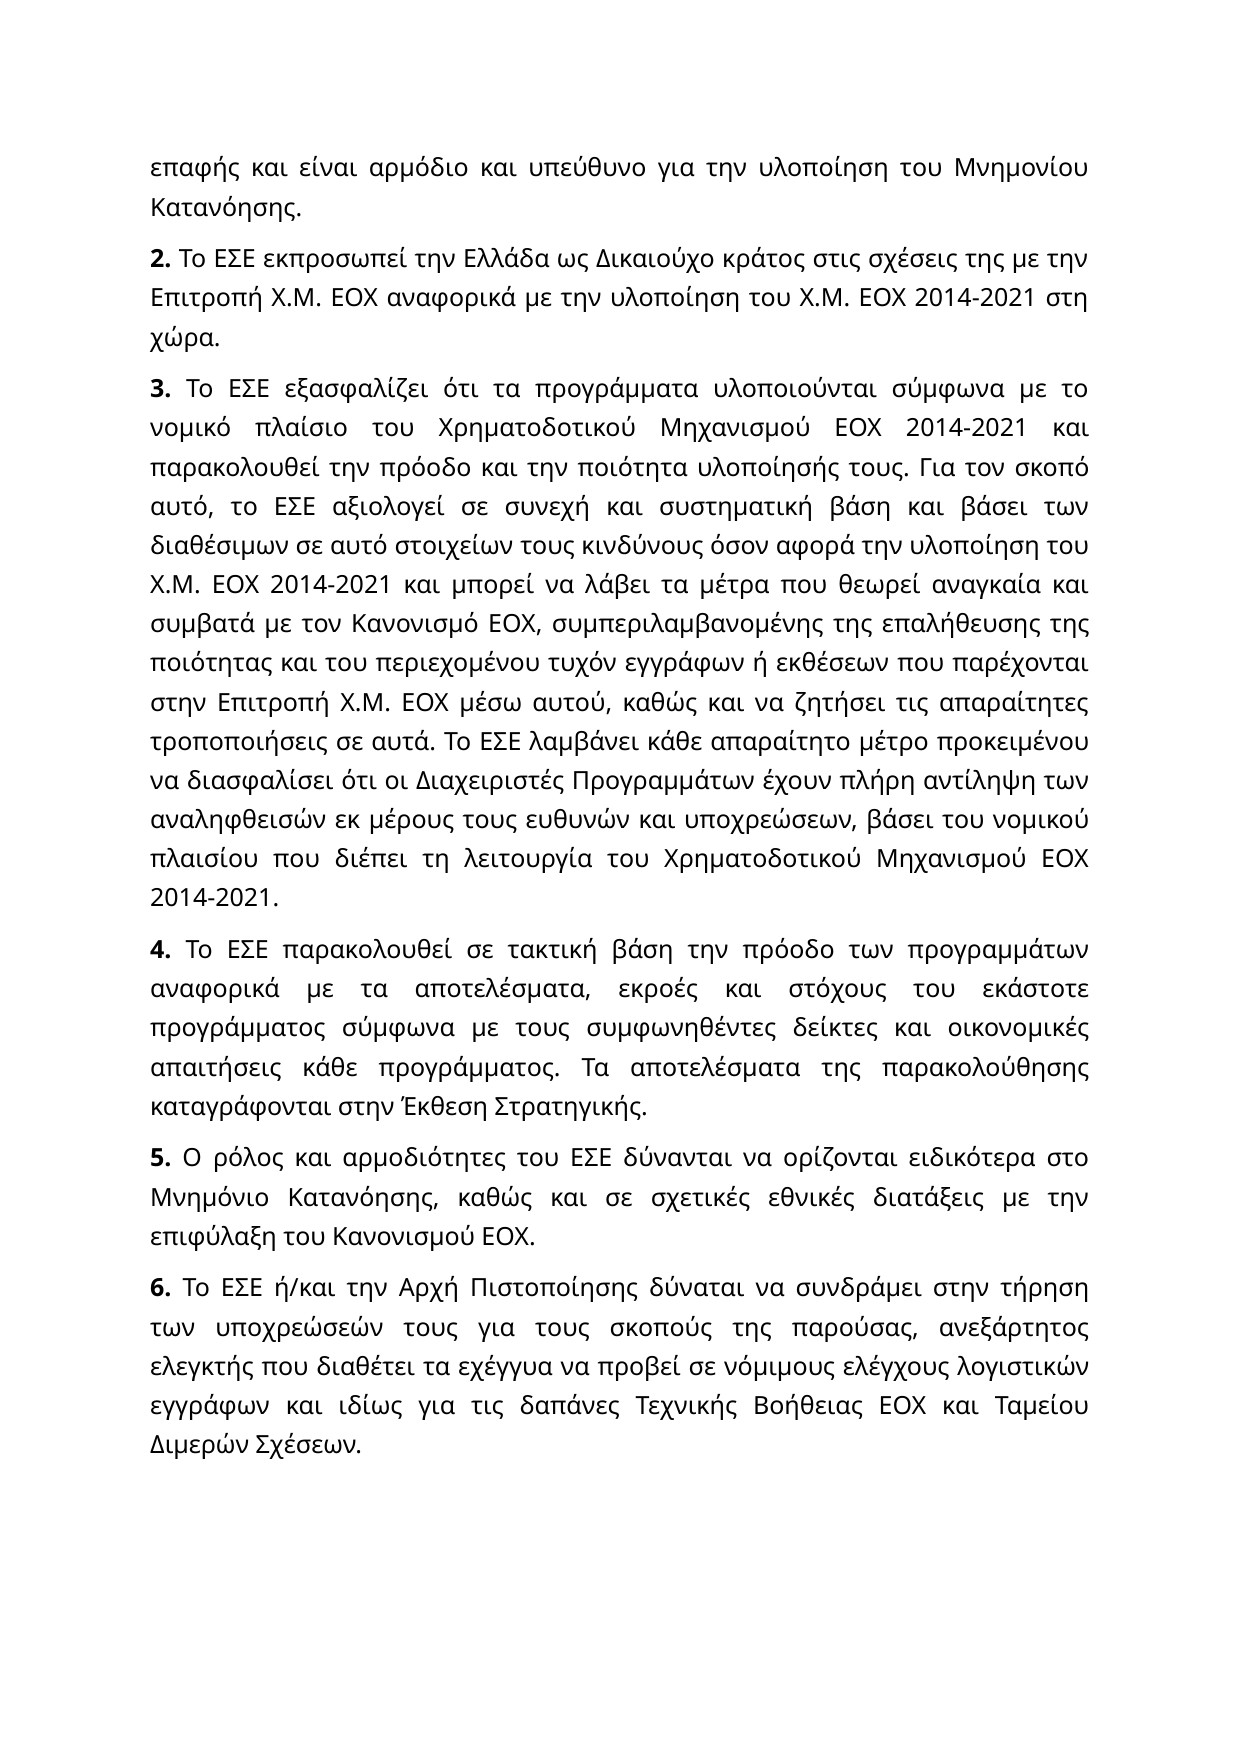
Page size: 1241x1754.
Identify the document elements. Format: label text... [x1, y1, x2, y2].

text 5. Ο ρόλος και αρμοδιότητες του ΕΣΕ δύνανται να ορίζονται ειδικότερα στο Μνημόνιο Κατανόησης, καθώς και σε σχετικές εθνικές διατάξεις με την επιφύλαξη του Κανονισμού ΕΟΧ. [150, 1140, 1090, 1252]
text 4. Το ΕΣΕ παρακολουθεί σε τακτική βάση την πρόοδο των προγραμμάτων αναφορικά με τα αποτελέσματα, εκροές και στόχους του εκάστοτε προγράμματος σύμφωνα με τους συμφωνηθέντες δείκτες και οικονομικές απαιτήσεις κάθε προγράμματος. Τα αποτελέσματα της παρακολούθησης καταγράφονται στην Έκθεση Στρατηγικής. [150, 932, 1090, 1122]
text 3. Το ΕΣΕ εξασφαλίζει ότι τα προγράμματα υλοποιούνται σύμφωνα με το νομικό πλαίσιο του Χρηματοδοτικού Μηχανισμού ΕΟΧ 2014-2021 και παρακολουθεί την πρόοδο και την ποιότητα υλοποίησής τους. Για τον σκοπό αυτό, το ΕΣΕ αξιολογεί σε συνεχή και συστηματική βάση και βάσει των διαθέσιμων σε αυτό στοιχείων τους κινδύνους όσον αφορά την υλοποίηση του Χ.Μ. ΕΟΧ 2014-2021 και μπορεί να λάβει τα μέτρα που θεωρεί αναγκαία και συμβατά με τον Κανονισμό ΕΟΧ, συμπεριλαμβανομένης της επαλήθευσης της ποιότητας και του περιεχομένου τυχόν εγγράφων ή εκθέσεων που παρέχονται στην Επιτροπή Χ.Μ. ΕΟΧ μέσω αυτού, καθώς και να ζητήσει τις απαραίτητες τροποποιήσεις σε αυτά. Το ΕΣΕ λαμβάνει κάθε απαραίτητο μέτρο προκειμένου να διασφαλίσει ότι οι Διαχειριστές Προγραμμάτων έχουν πλήρη αντίληψη των αναληφθεισών εκ μέρους τους ευθυνών και υποχρεώσεων, βάσει του νομικού πλαισίου που διέπει τη λειτουργία του Χρηματοδοτικού Μηχανισμού ΕΟΧ 2014-2021. [150, 371, 1090, 914]
text επαφής και είναι αρμόδιο και υπεύθυνο για την υλοποίηση του Μνημονίου Κατανόησης. [150, 150, 1090, 223]
text 6. Το ΕΣΕ ή/και την Αρχή Πιστοποίησης δύναται να συνδράμει στην τήρηση των υποχρεώσεών τους για τους σκοπούς της παρούσας, ανεξάρτητος ελεγκτής που διαθέτει τα εχέγγυα να προβεί σε νόμιμους ελέγχους λογιστικών εγγράφων και ιδίως για τις δαπάνες Τεχνικής Βοήθειας ΕΟΧ και Ταμείου Διμερών Σχέσεων. [150, 1270, 1090, 1461]
text 2. Το ΕΣΕ εκπροσωπεί την Ελλάδα ως Δικαιούχο κράτος στις σχέσεις της με την Επιτροπή Χ.Μ. ΕΟΧ αναφορικά με την υλοποίηση του Χ.Μ. ΕΟΧ 2014-2021 στη χώρα. [150, 241, 1090, 353]
